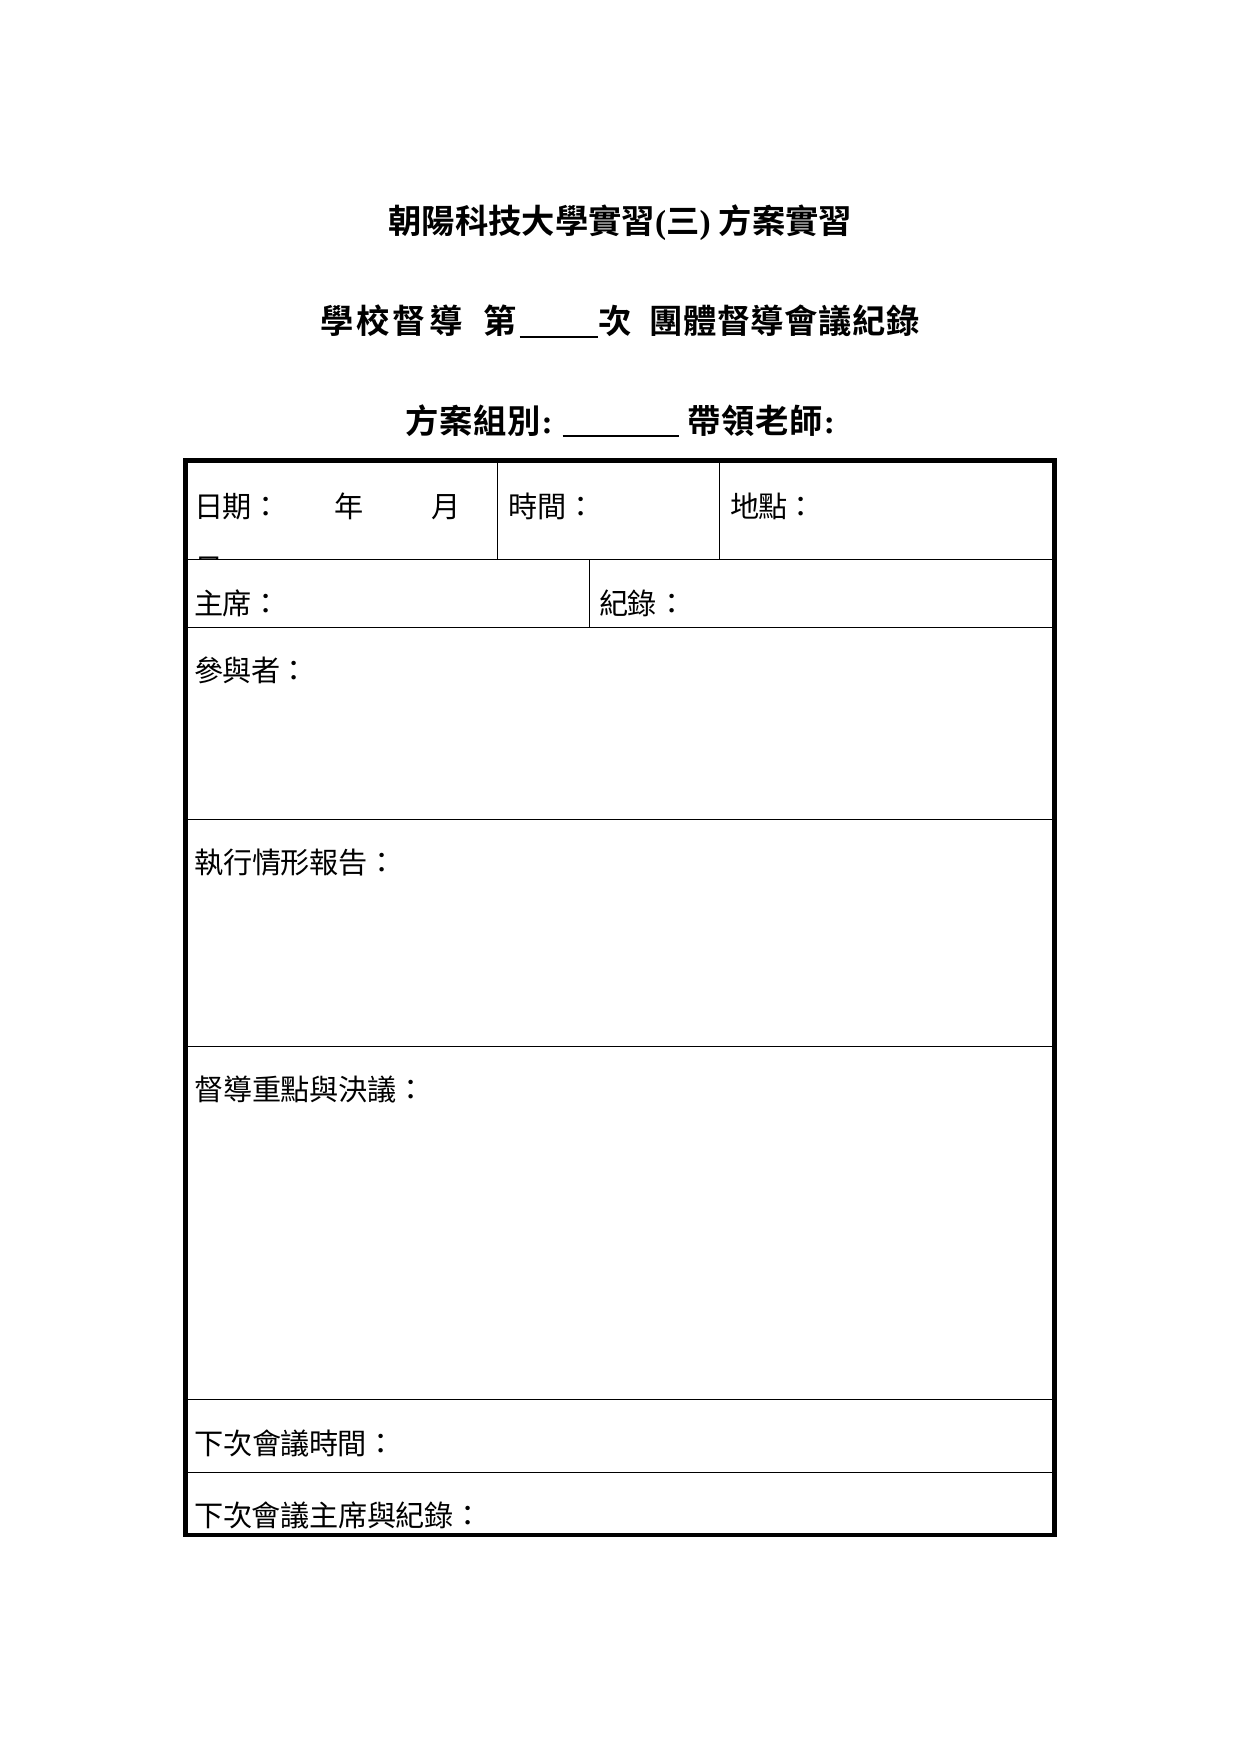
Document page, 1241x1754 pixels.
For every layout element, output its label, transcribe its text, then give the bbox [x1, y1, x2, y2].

table_header 日期： 年 月 日 [188, 463, 497, 559]
table_cell 下次會議時間： [188, 1400, 1052, 1472]
table_header 地點： [720, 463, 1052, 559]
table_header 時間： [498, 463, 719, 559]
table_cell 參與者： [188, 628, 1052, 819]
text 學校督導 第 次 團體督導會議紀錄 [187, 277, 1053, 339]
table_cell 執行情形報告： [188, 820, 1052, 1046]
table_cell 主席： [188, 560, 589, 626]
text 方案組別: 帶領老師: [158, 377, 1053, 439]
table_cell 紀錄： [590, 560, 1052, 626]
table_cell 督導重點與決議： [188, 1047, 1052, 1399]
table_cell 下次會議主席與紀錄： [188, 1473, 1052, 1533]
text 朝陽科技大學實習(三) 方案實習 [187, 177, 1053, 239]
